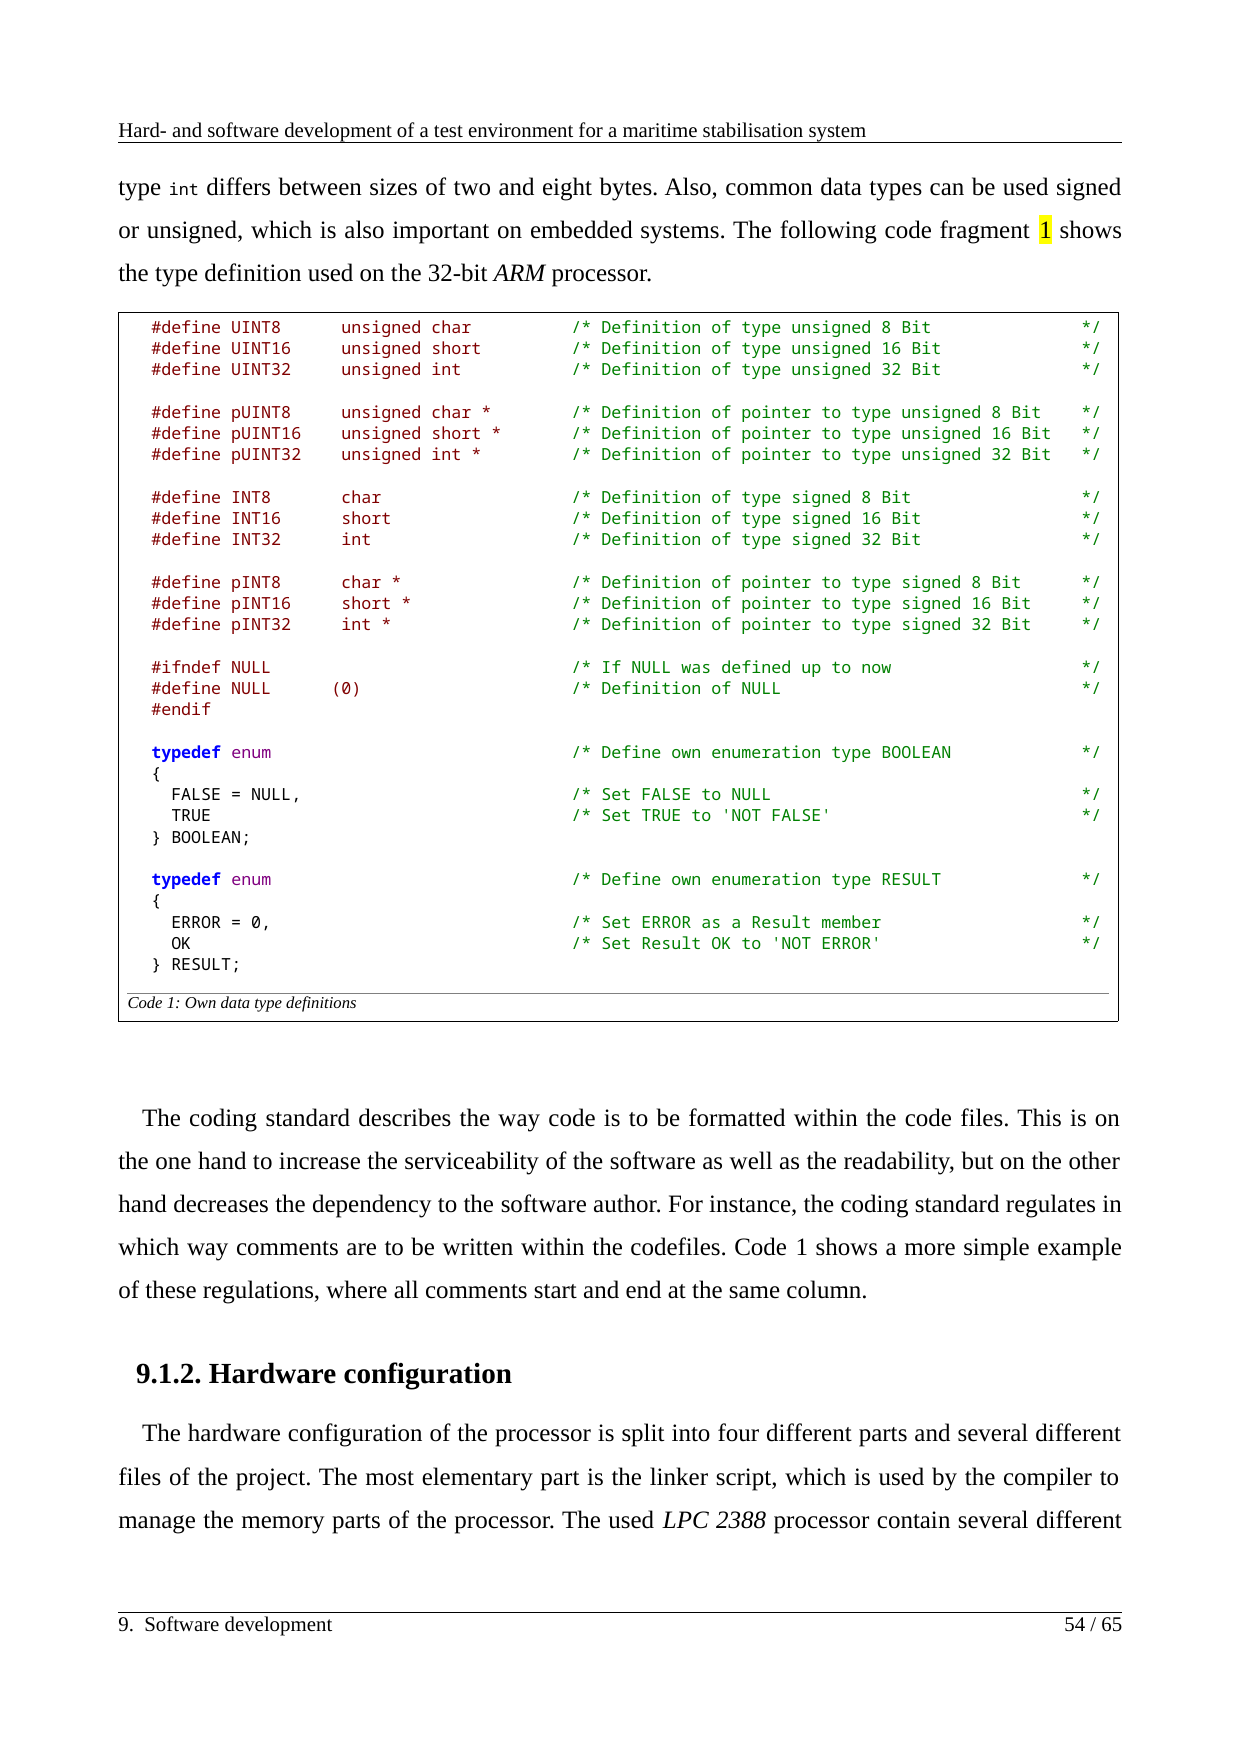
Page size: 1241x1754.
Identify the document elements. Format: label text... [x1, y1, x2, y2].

subtitle Hardware configuration [118, 1356, 1122, 1389]
text typedef enum /* Define own enumeration type RESULT */ [127, 874, 1109, 888]
text { [127, 767, 1109, 782]
text #define pUINT32 unsigned int * /* Definition of pointer to type unsigned 32 Bit */ [127, 449, 1109, 463]
text #define pINT8 char * /* Definition of pointer to type signed 8 Bit */ [127, 576, 1109, 591]
text OK /* Set Result OK to 'NOT ERROR' */ [127, 937, 1109, 952]
text #define pUINT8 unsigned char * /* Definition of pointer to type unsigned 8 Bit */ [127, 406, 1109, 421]
text #define pINT32 int * /* Definition of pointer to type signed 32 Bit */ [127, 619, 1109, 633]
text The hardware configuration of the processor is split into four different parts and several different files of the project. The most elementary part is the linker script, which is used by the compiler to manage the memory parts of the processor. The used LPC 2388 processor contain several different [118, 1418, 1122, 1533]
text #define INT8 char /* Definition of type signed 8 Bit */ [127, 491, 1109, 506]
text #ifndef NULL /* If NULL was defined up to now */ [127, 661, 1109, 676]
text } BOOLEAN; [127, 831, 1109, 846]
text type int differs between sizes of two and eight bytes. Also, common data types can be used signed or unsigned, which is also important on embedded systems. The following code fragment 1 shows the type definition used on the 32-bit ARM processor. [118, 172, 1122, 287]
text #endif [127, 704, 1109, 718]
text { [127, 895, 1109, 910]
text #define UINT16 unsigned short /* Definition of type unsigned 16 Bit */ [127, 342, 1109, 357]
text #define INT16 short /* Definition of type signed 16 Bit */ [127, 512, 1109, 527]
text #define UINT8 unsigned char /* Definition of type unsigned 8 Bit */ [127, 321, 1109, 336]
text } RESULT; [127, 959, 1109, 973]
text typedef enum /* Define own enumeration type BOOLEAN */ [127, 746, 1109, 761]
text #define NULL (0) /* Definition of NULL */ [127, 682, 1109, 697]
text ERROR = 0, /* Set ERROR as a Result member */ [127, 916, 1109, 931]
text #define UINT32 unsigned int /* Definition of type unsigned 32 Bit */ [127, 364, 1109, 378]
text #define INT32 int /* Definition of type signed 32 Bit */ [127, 534, 1109, 548]
text Code 1: Own data type definitions [127, 994, 1109, 1012]
text #define pINT16 short * /* Definition of pointer to type signed 16 Bit */ [127, 597, 1109, 612]
text FALSE = NULL, /* Set FALSE to NULL */ [127, 789, 1109, 803]
text #define pUINT16 unsigned short * /* Definition of pointer to type unsigned 16 Bit */ [127, 427, 1109, 442]
text TRUE /* Set TRUE to 'NOT FALSE' */ [127, 810, 1109, 825]
text The coding standard describes the way code is to be formatted within the code files. This is on the one hand to increase the serviceability of the software as well as the readability, but on the other hand decreases the dependency to the software author. For instance, the coding standard regulates in which way comments are to be written within the codefiles. Code 1 shows a more simple example of these regulations, where all comments start and end at the same column. [118, 1103, 1122, 1304]
